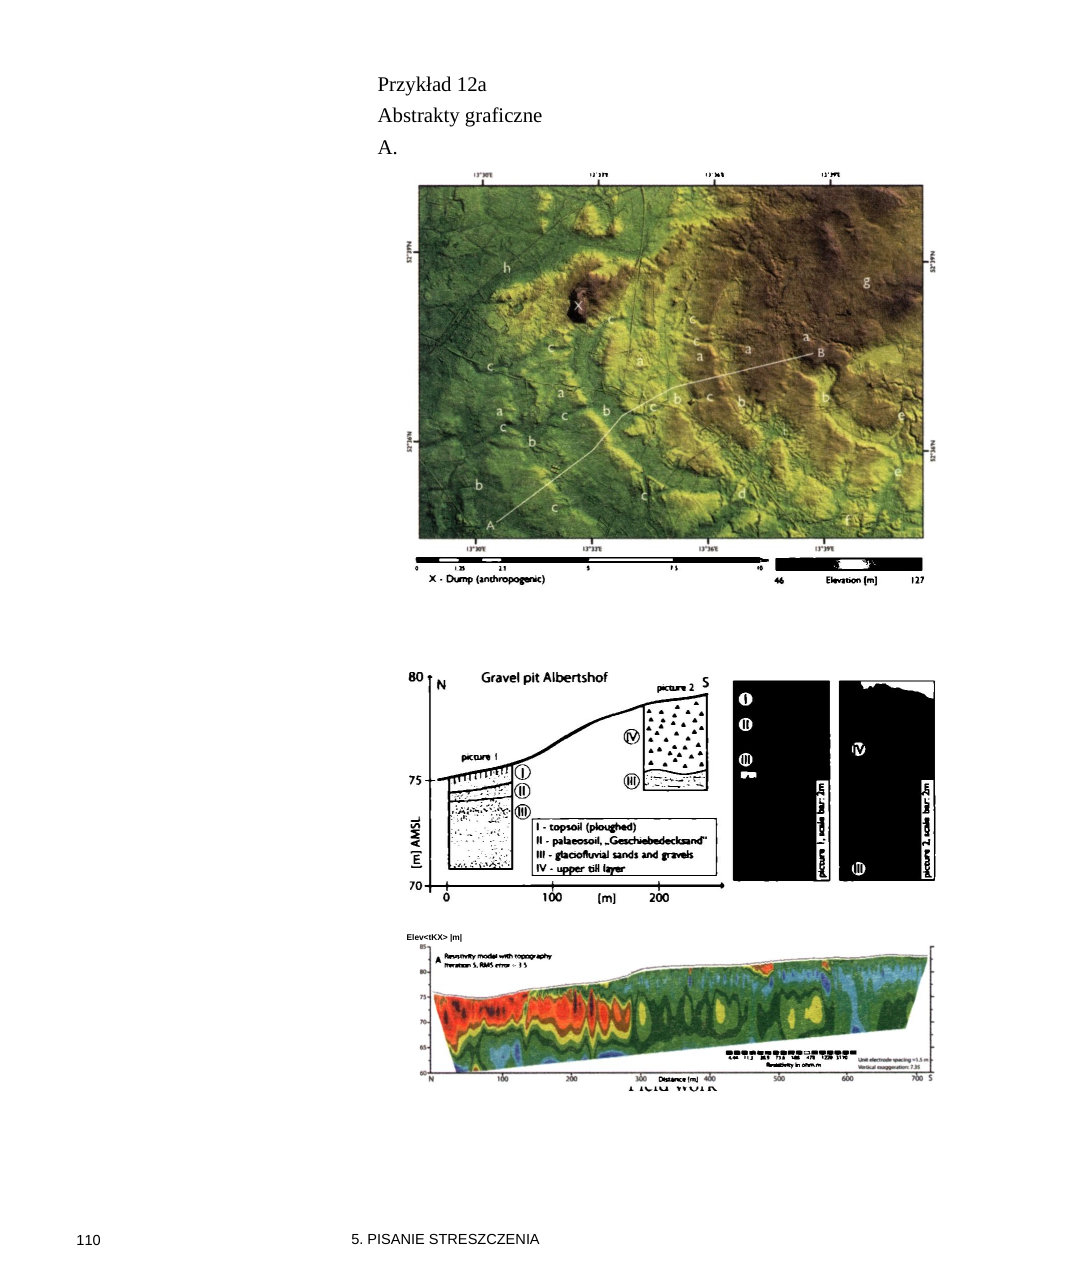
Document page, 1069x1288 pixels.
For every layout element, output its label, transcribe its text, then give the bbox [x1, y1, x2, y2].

text Elev<tKX> |m| [406, 932, 462, 942]
text 110 [73, 1232, 103, 1249]
picture [731, 680, 832, 883]
picture [405, 171, 937, 587]
subtitle Przykład 12a Abstrakty graficzne A. [377, 72, 563, 159]
picture [408, 672, 725, 904]
text 5. PISANIE STRESZCZENIA [351, 1231, 560, 1248]
picture [837, 680, 937, 883]
picture [419, 944, 936, 1093]
